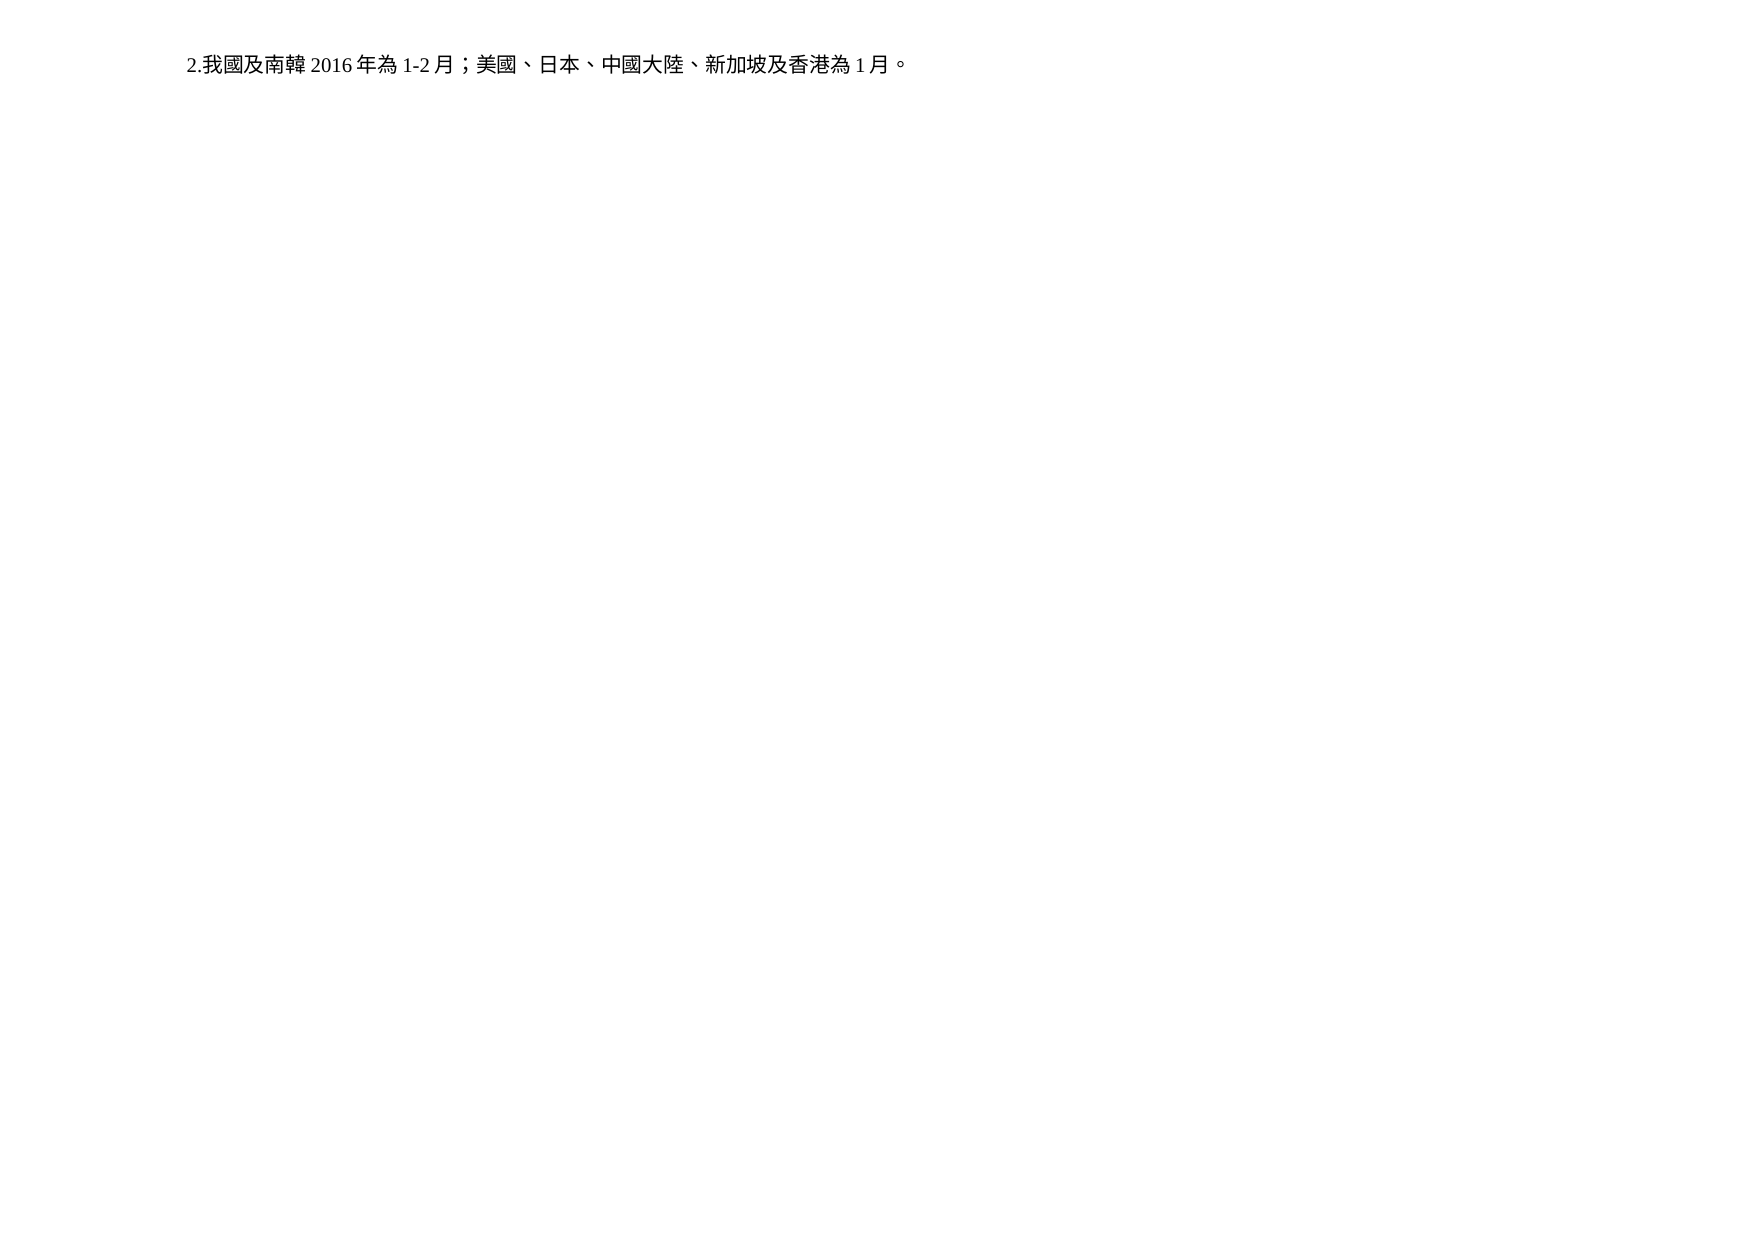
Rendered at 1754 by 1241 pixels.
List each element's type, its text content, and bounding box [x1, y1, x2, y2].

table_cell 2.我國及南韓2016年為1-2月；美國、日本、中國大陸、新加坡及香港為1月。 [79, 45, 1669, 82]
text 2.美國、日本、中國大陸、新加坡及香港為2015年1-11月。 [81, 82, 1667, 120]
